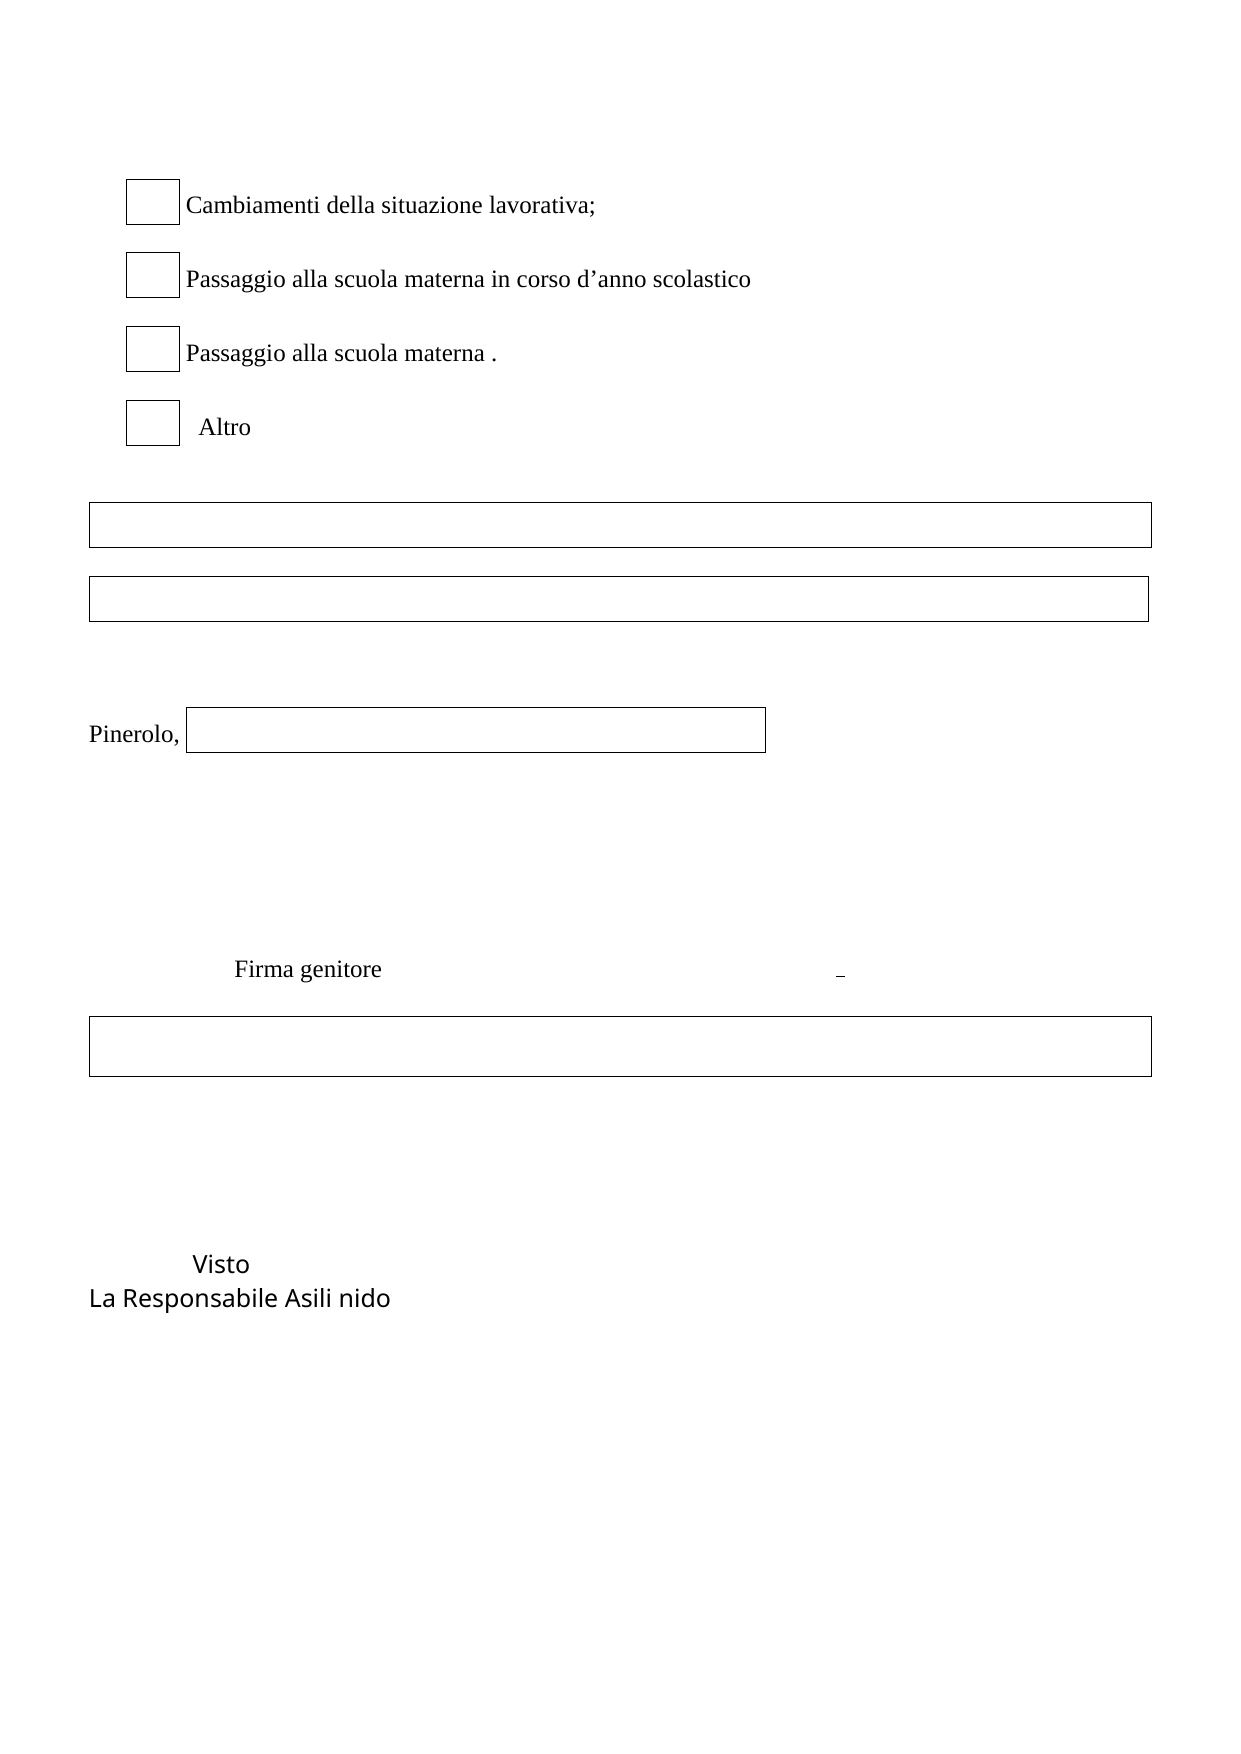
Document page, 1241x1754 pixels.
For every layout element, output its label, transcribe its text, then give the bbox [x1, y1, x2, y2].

text Pinerolo, [89, 707, 186, 752]
text Altro [180, 400, 1152, 445]
text [766, 707, 1152, 752]
list Passaggio alla scuola materna . [180, 326, 1152, 371]
list [89, 179, 126, 224]
list Passaggio alla scuola materna in corso d’anno scolastico [180, 252, 1152, 297]
text La Responsabile Asili nido [89, 1280, 1078, 1314]
text [89, 400, 126, 445]
text Firma genitore [89, 954, 1152, 982]
text Visto [89, 1246, 1078, 1280]
list Cambiamenti della situazione lavorativa; [180, 179, 1152, 224]
list [89, 252, 126, 297]
list [89, 326, 126, 371]
